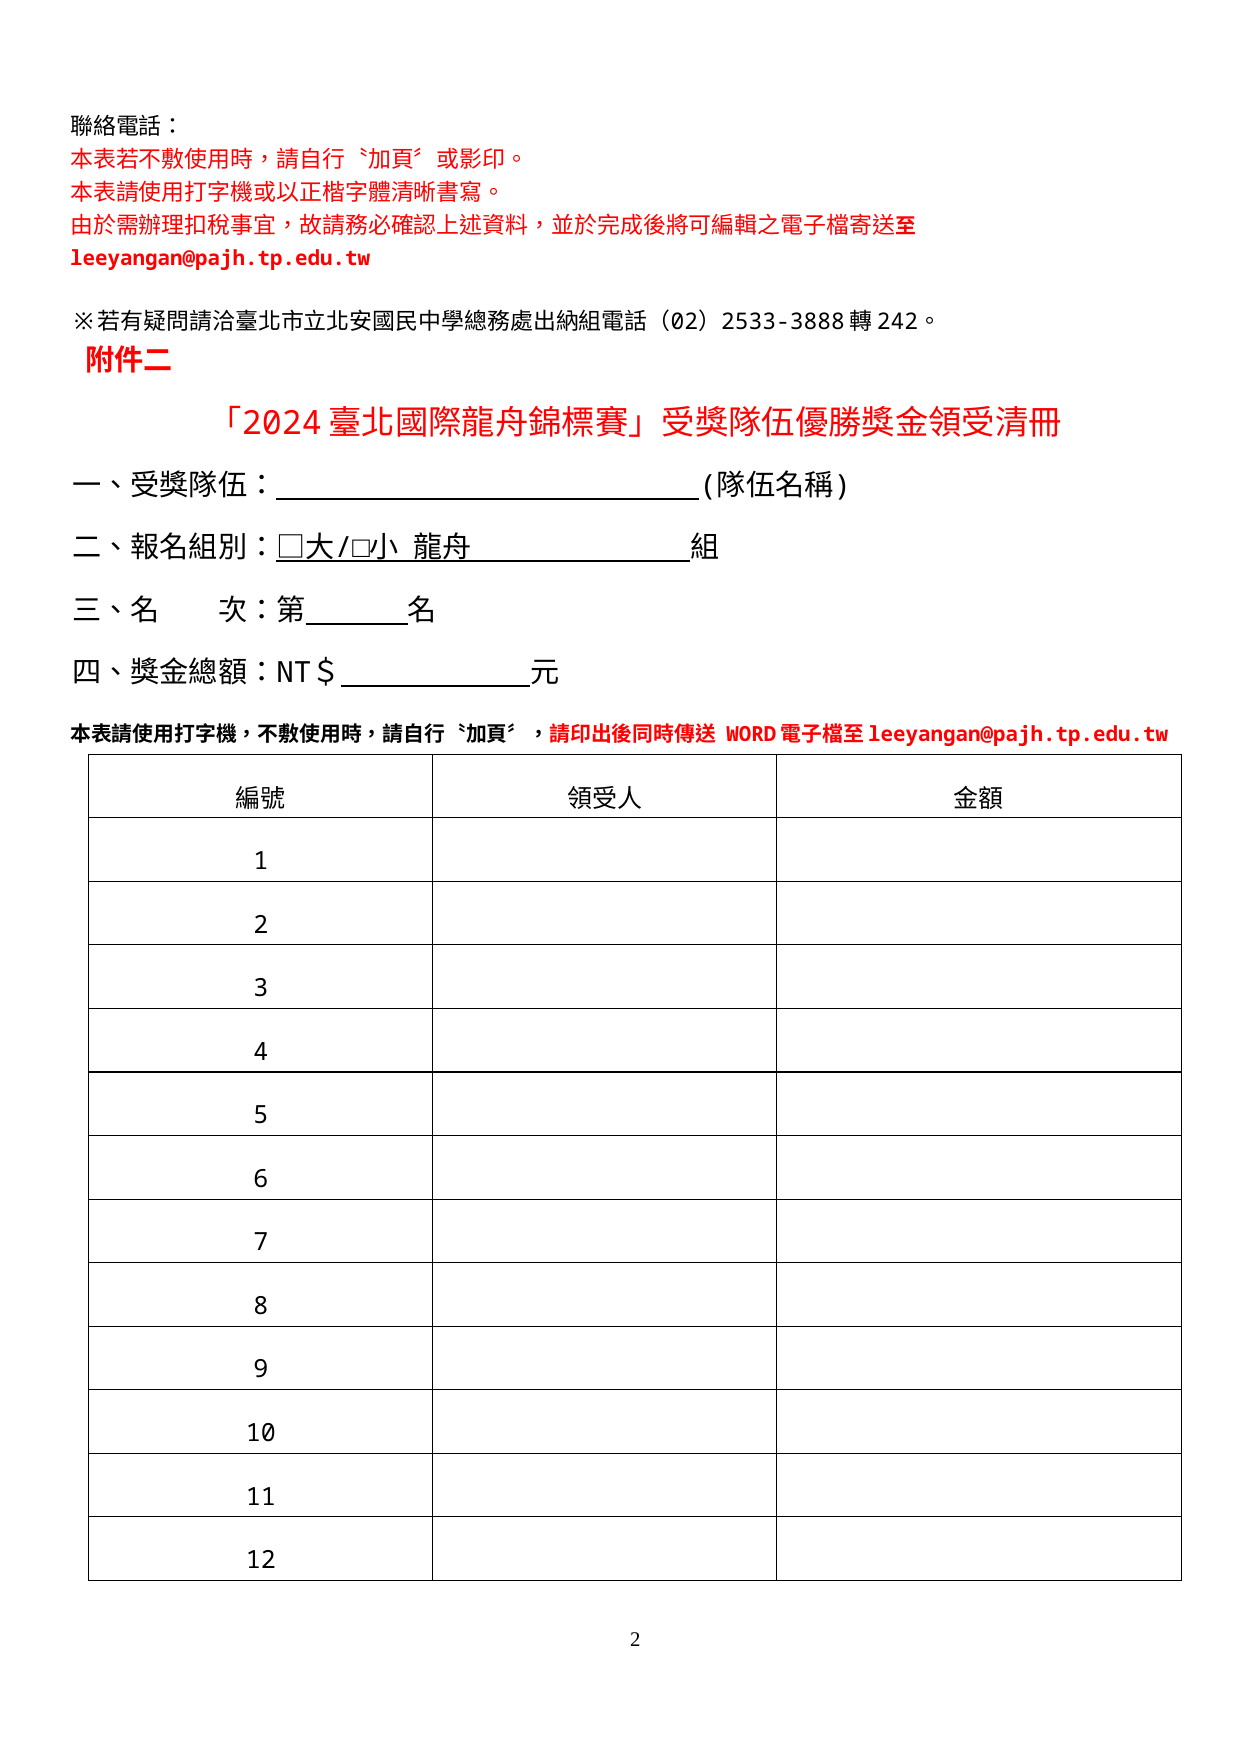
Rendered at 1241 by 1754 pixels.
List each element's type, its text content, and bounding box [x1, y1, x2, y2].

table_cell [433, 1200, 776, 1262]
text 本表請使用打字機，不敷使用時，請自行〝加頁〞，請印出後同時傳送 WORD電子檔至leeyangan@pajh.tp.edu.tw [70, 691, 1181, 754]
table_cell 8 [89, 1263, 432, 1326]
table_cell [433, 1390, 776, 1453]
table_cell [777, 945, 1181, 1008]
table_cell [777, 1263, 1181, 1326]
text 二、報名組別：□大/□小 龍舟 組 [72, 504, 1181, 566]
table_cell 11 [89, 1454, 432, 1516]
text 聯絡電話： [70, 108, 1181, 141]
table_cell [433, 1454, 776, 1516]
text 本表若不敷使用時，請自行〝加頁〞或影印。 本表請使用打字機或以正楷字體清晰書寫。 由於需辦理扣稅事宜，故請務必確認上述資料，並於完成後將可編輯之電子檔寄送至leeyangan@pajh.tp.edu.tw [70, 141, 1181, 272]
text 三、名 次：第 名 [72, 566, 1181, 629]
text ※若有疑問請洽臺北市立北安國民中學總務處出納組電話（02）2533-3888轉242。 [70, 272, 1181, 336]
table_cell [777, 1200, 1181, 1262]
table_header 金額 [777, 755, 1181, 817]
table_cell 4 [89, 1009, 432, 1071]
table_header 領受人 [433, 755, 776, 817]
table_cell 5 [89, 1073, 432, 1135]
text 四、獎金總額：NT＄ 元 [72, 629, 1181, 691]
table_cell [433, 1136, 776, 1198]
table_cell [777, 1517, 1181, 1580]
text 「2024臺北國際龍舟錦標賽」受獎隊伍優勝獎金領受清冊 [89, 379, 1181, 441]
table_cell 10 [89, 1390, 432, 1453]
table_cell 7 [89, 1200, 432, 1262]
table_cell [433, 945, 776, 1008]
table_cell [777, 882, 1181, 944]
table_cell 3 [89, 945, 432, 1008]
table_cell [433, 882, 776, 944]
table_cell [433, 1009, 776, 1071]
table_cell 1 [89, 818, 432, 881]
table_cell [433, 1517, 776, 1580]
table_cell [777, 1073, 1181, 1135]
table_cell 6 [89, 1136, 432, 1198]
table_cell 9 [89, 1327, 432, 1389]
table_header 編號 [89, 755, 432, 817]
text 附件二 [70, 336, 1181, 379]
table_cell [433, 1073, 776, 1135]
table_cell [433, 1327, 776, 1389]
table_cell [777, 1390, 1181, 1453]
table_cell 2 [89, 882, 432, 944]
text 一、受獎隊伍： (隊伍名稱) [72, 441, 1181, 504]
table_cell [777, 1009, 1181, 1071]
table_cell [433, 1263, 776, 1326]
table_cell [777, 1454, 1181, 1516]
table_cell [777, 1327, 1181, 1389]
table_cell 12 [89, 1517, 432, 1580]
table_cell [433, 818, 776, 881]
table_cell [777, 818, 1181, 881]
table_cell [777, 1136, 1181, 1198]
